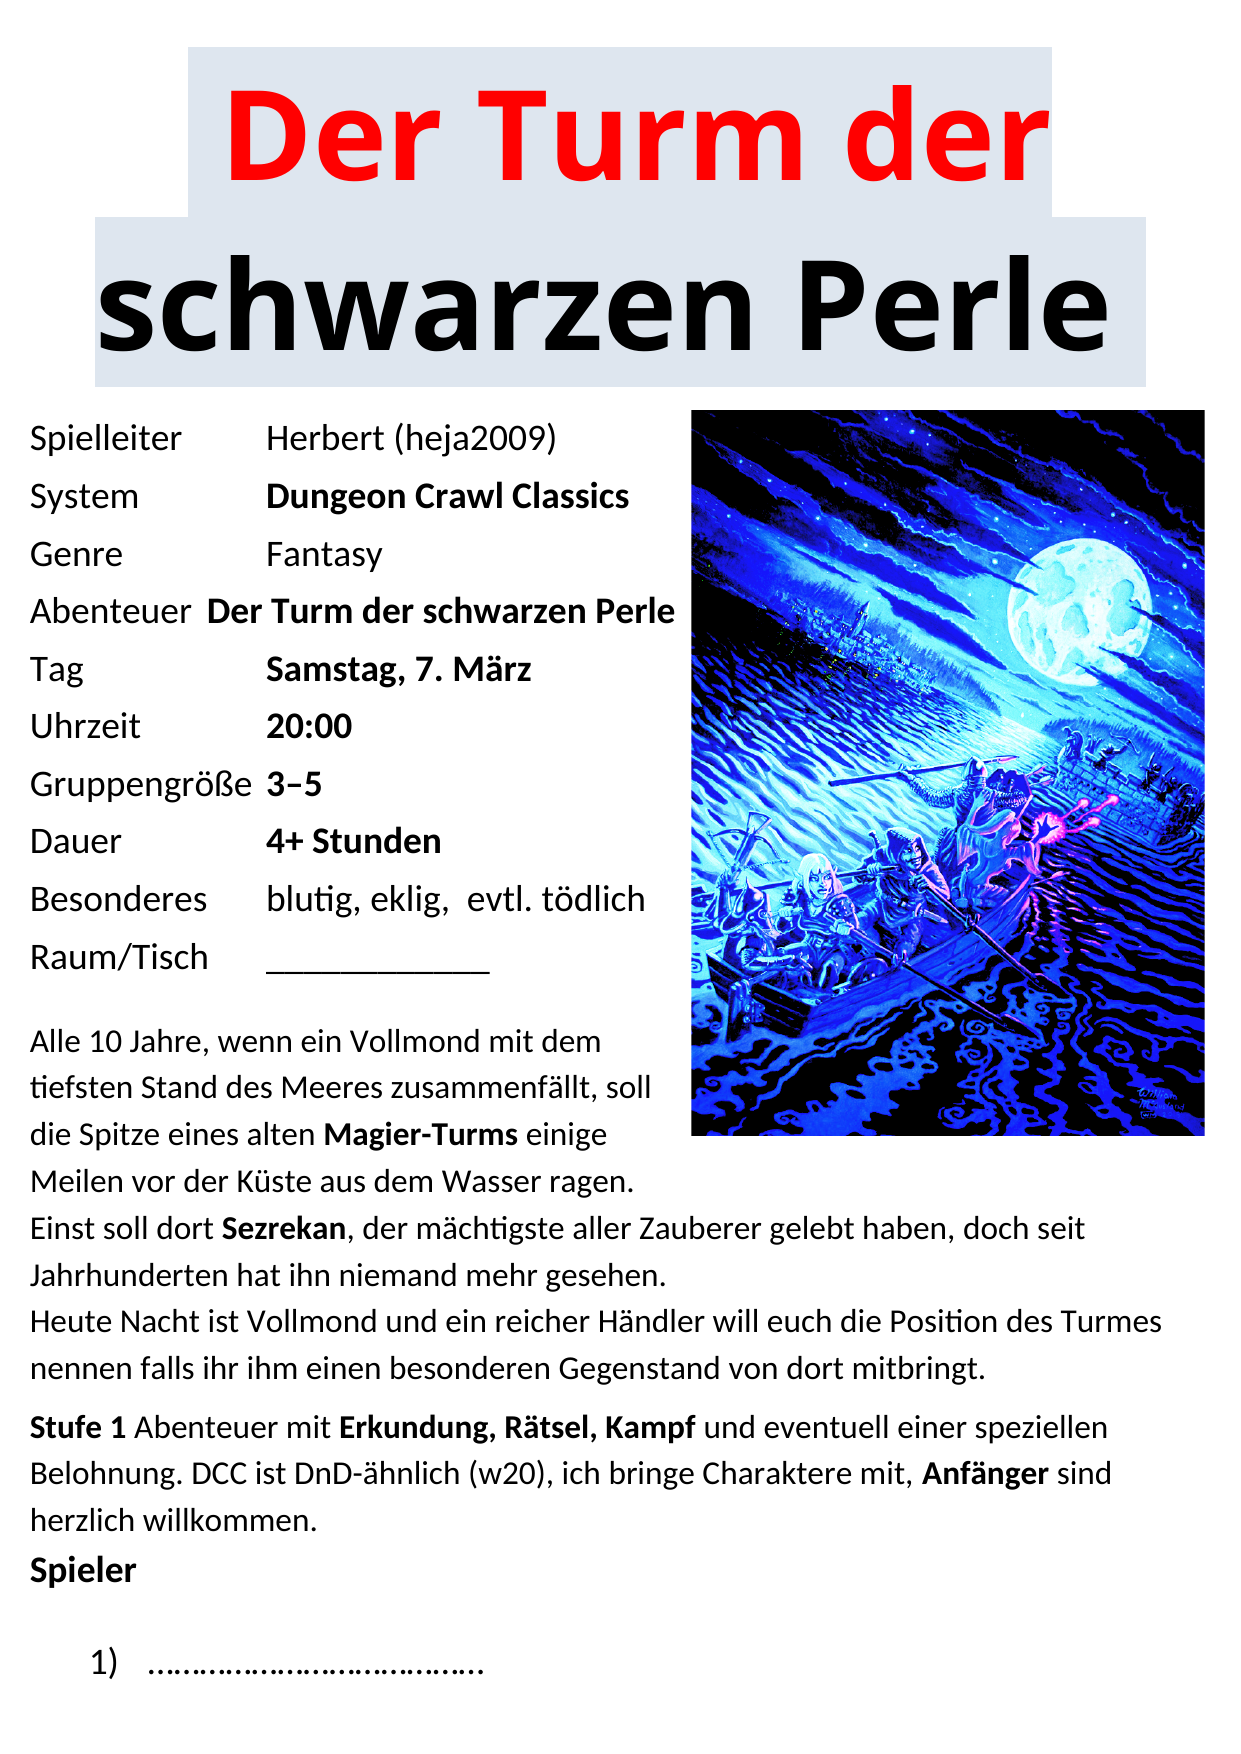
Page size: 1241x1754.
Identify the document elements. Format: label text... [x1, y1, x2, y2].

picture [691, 410, 1205, 1136]
text Abenteuer Der Turm der schwarzen Perle [29, 587, 691, 633]
text Alle 10 Jahre, wenn ein Vollmond mit dem tiefsten Stand des Meeres zusammenfällt, soll die Spitze eines alten Magier-Turms einige Meilen vor der Küste aus dem Wasser ragen. Einst soll dort Sezrekan, der mächtigste aller Zauberer gelebt haben, doch seit Jahrhunderten hat ihn niemand mehr gesehen. Heute Nacht ist Vollmond und ein reicher Händler will euch die Position des Turmes nennen falls ihr ihm einen besonderen Gegenstand von dort mitbringt. [29, 1020, 1211, 1388]
text Besonderes blutig, eklig, evtl. tödlich [29, 875, 691, 921]
text [1205, 702, 1211, 748]
text Spielleiter Herbert (heja2009) [29, 414, 691, 460]
text Tag Samstag, 7. März [29, 645, 691, 691]
text Genre Fantasy [29, 529, 691, 575]
text Spieler [29, 1546, 1211, 1592]
text Stufe 1 Abenteuer mit Erkundung, Rätsel, Kampf und eventuell einer speziellen Belohnung. DCC ist DnD-ähnlich (w20), ich bringe Charaktere mit, Anfänger sind herzlich willkommen. [29, 1406, 1211, 1540]
text Raum/Tisch ____________ [29, 933, 691, 978]
text 1) ………………………………… [29, 1638, 605, 1683]
text Der Turm der schwarzen Perle [29, 47, 1211, 387]
text Dauer 4+ Stunden [29, 817, 691, 863]
text [1205, 529, 1211, 575]
text System Dungeon Crawl Classics [29, 472, 691, 518]
text Gruppengröße 3–5 [29, 760, 691, 806]
text Uhrzeit 20:00 [29, 702, 691, 748]
